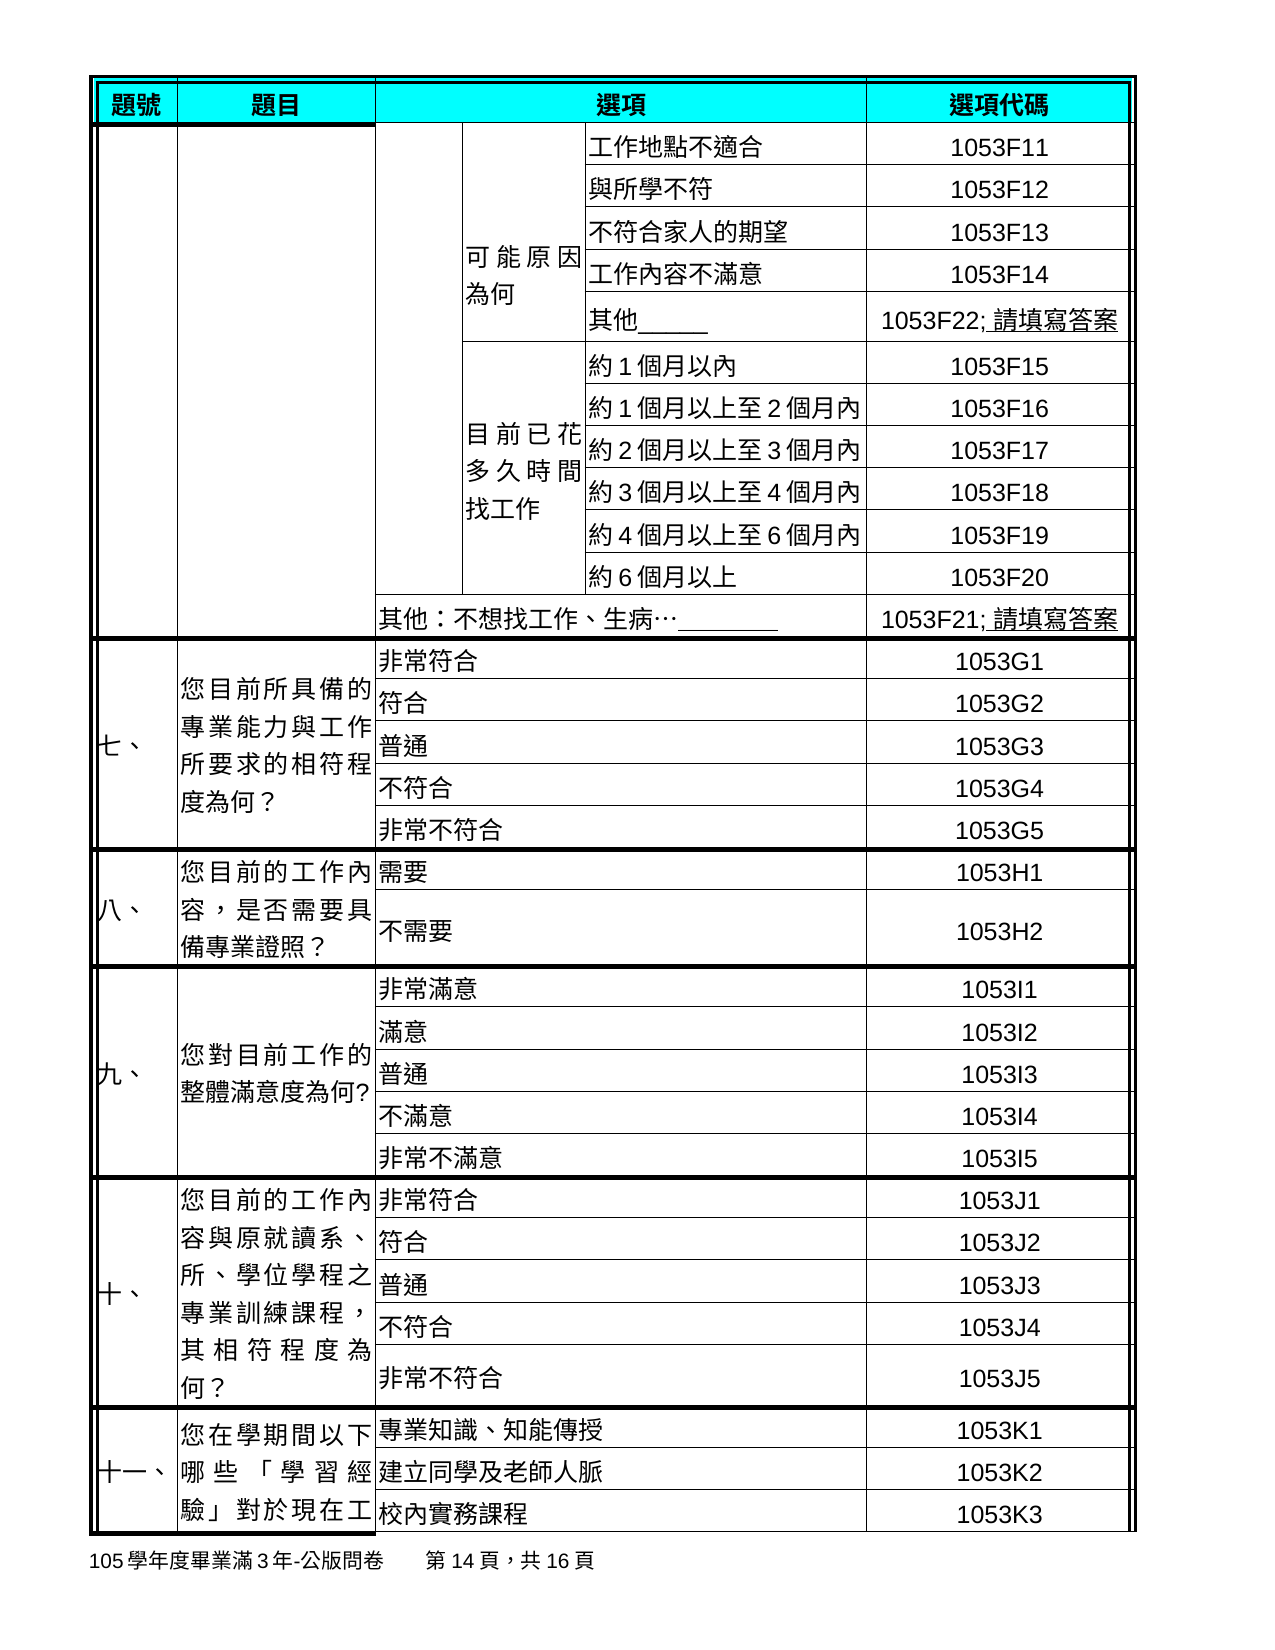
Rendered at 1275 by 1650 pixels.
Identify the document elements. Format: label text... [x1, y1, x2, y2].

table_cell 不需要 [376, 890, 866, 964]
table_cell 其他：不想找工作、生病…＿＿＿＿ [376, 595, 866, 636]
table_cell 1053G2 [867, 679, 1128, 720]
table_cell 其他_____ [586, 292, 866, 341]
table_cell 普通 [376, 1260, 866, 1302]
table_cell 您在學期間以下哪些「學習經驗」對於現在工 [178, 1410, 375, 1531]
table_cell 1053K3 [867, 1490, 1128, 1531]
table_cell 1053I3 [867, 1050, 1128, 1091]
table_cell 十、 [99, 1180, 177, 1405]
table_cell 1053F11 [867, 123, 1128, 164]
table_cell 您目前的工作內容與原就讀系、所、學位學程之專業訓練課程，其相符程度為何？ [178, 1180, 375, 1405]
table_cell 建立同學及老師人脈 [376, 1448, 866, 1489]
table_cell 非常符合 [376, 1180, 866, 1217]
table_cell 1053I2 [867, 1007, 1128, 1048]
table_cell 需要 [376, 852, 866, 889]
table_cell 1053F12 [867, 165, 1128, 206]
table_cell 1053F20 [867, 553, 1128, 594]
table_cell 非常不滿意 [376, 1134, 866, 1175]
table_cell 1053J5 [867, 1345, 1128, 1405]
table_cell 約1個月以內 [586, 342, 866, 383]
table_cell 普通 [376, 1050, 866, 1091]
table_cell 非常不符合 [376, 1345, 866, 1405]
table_cell [99, 127, 177, 636]
table_cell 符合 [376, 1218, 866, 1259]
table_cell 1053K1 [867, 1410, 1128, 1447]
table_cell 1053F19 [867, 510, 1128, 552]
table_cell 您目前的工作內容，是否需要具備專業證照？ [178, 852, 375, 964]
table_cell 1053I4 [867, 1092, 1128, 1133]
table_cell 九、 [99, 969, 177, 1175]
table_cell 1053F16 [867, 384, 1128, 425]
table_cell 1053J2 [867, 1218, 1128, 1259]
table_cell 校內實務課程 [376, 1490, 866, 1531]
table_cell 專業知識、知能傳授 [376, 1410, 866, 1447]
table_cell 1053G5 [867, 806, 1128, 847]
table_cell 不滿意 [376, 1092, 866, 1133]
table_cell 約4個月以上至6個月內 [586, 510, 866, 552]
table_cell [178, 127, 375, 636]
table_cell 1053K2 [867, 1448, 1128, 1489]
table_header 題號 [94, 78, 177, 122]
table_cell 約3個月以上至4個月內 [586, 468, 866, 509]
table_cell 七、 [99, 641, 177, 847]
table_cell 1053J1 [867, 1180, 1128, 1217]
table_cell 普通 [376, 721, 866, 762]
table_cell 約2個月以上至3個月內 [586, 426, 866, 467]
table_cell 1053I1 [867, 969, 1128, 1006]
table_cell 非常符合 [376, 641, 866, 678]
table_cell [376, 123, 462, 594]
table_header 題目 [178, 84, 375, 122]
table_cell 1053F13 [867, 207, 1128, 248]
table_cell 1053G1 [867, 641, 1128, 678]
table_cell 不符合家人的期望 [586, 207, 866, 248]
table_cell 1053G4 [867, 764, 1128, 805]
table_cell 1053F17 [867, 426, 1128, 467]
table_cell 工作內容不滿意 [586, 250, 866, 291]
table_cell 1053H1 [867, 852, 1128, 889]
table_cell 1053F21; 請填寫答案 [867, 595, 1128, 636]
table_header 選項代碼 [867, 78, 1132, 122]
table_cell 1053F15 [867, 342, 1128, 383]
table_cell 1053F18 [867, 468, 1128, 509]
table_cell 符合 [376, 679, 866, 720]
table_cell 1053G3 [867, 721, 1128, 762]
table_cell 非常不符合 [376, 806, 866, 847]
table_cell 不符合 [376, 764, 866, 805]
table_cell 目前已花多久時間找工作 [463, 342, 585, 594]
table_cell 約6個月以上 [586, 553, 866, 594]
table_cell 1053H2 [867, 890, 1128, 964]
table_cell 非常滿意 [376, 969, 866, 1006]
table_cell 1053I5 [867, 1134, 1128, 1175]
table_cell 1053J3 [867, 1260, 1128, 1302]
table_cell 約1個月以上至2個月內 [586, 384, 866, 425]
table_cell 可能原因為何 [463, 123, 585, 341]
table_cell 您目前所具備的專業能力與工作所要求的相符程度為何？ [178, 641, 375, 847]
table_cell 1053J4 [867, 1303, 1128, 1344]
table_cell 工作地點不適合 [586, 123, 866, 164]
table_cell 十一、 [99, 1410, 177, 1531]
table_cell 您對目前工作的整體滿意度為何? [178, 969, 375, 1175]
table_cell 1053F14 [867, 250, 1128, 291]
table_cell 不符合 [376, 1303, 866, 1344]
table_cell 與所學不符 [586, 165, 866, 206]
table_cell 1053F22; 請填寫答案 [867, 292, 1128, 341]
table_cell 八、 [99, 852, 177, 964]
table_cell 滿意 [376, 1007, 866, 1048]
table_header 選項 [376, 84, 866, 122]
